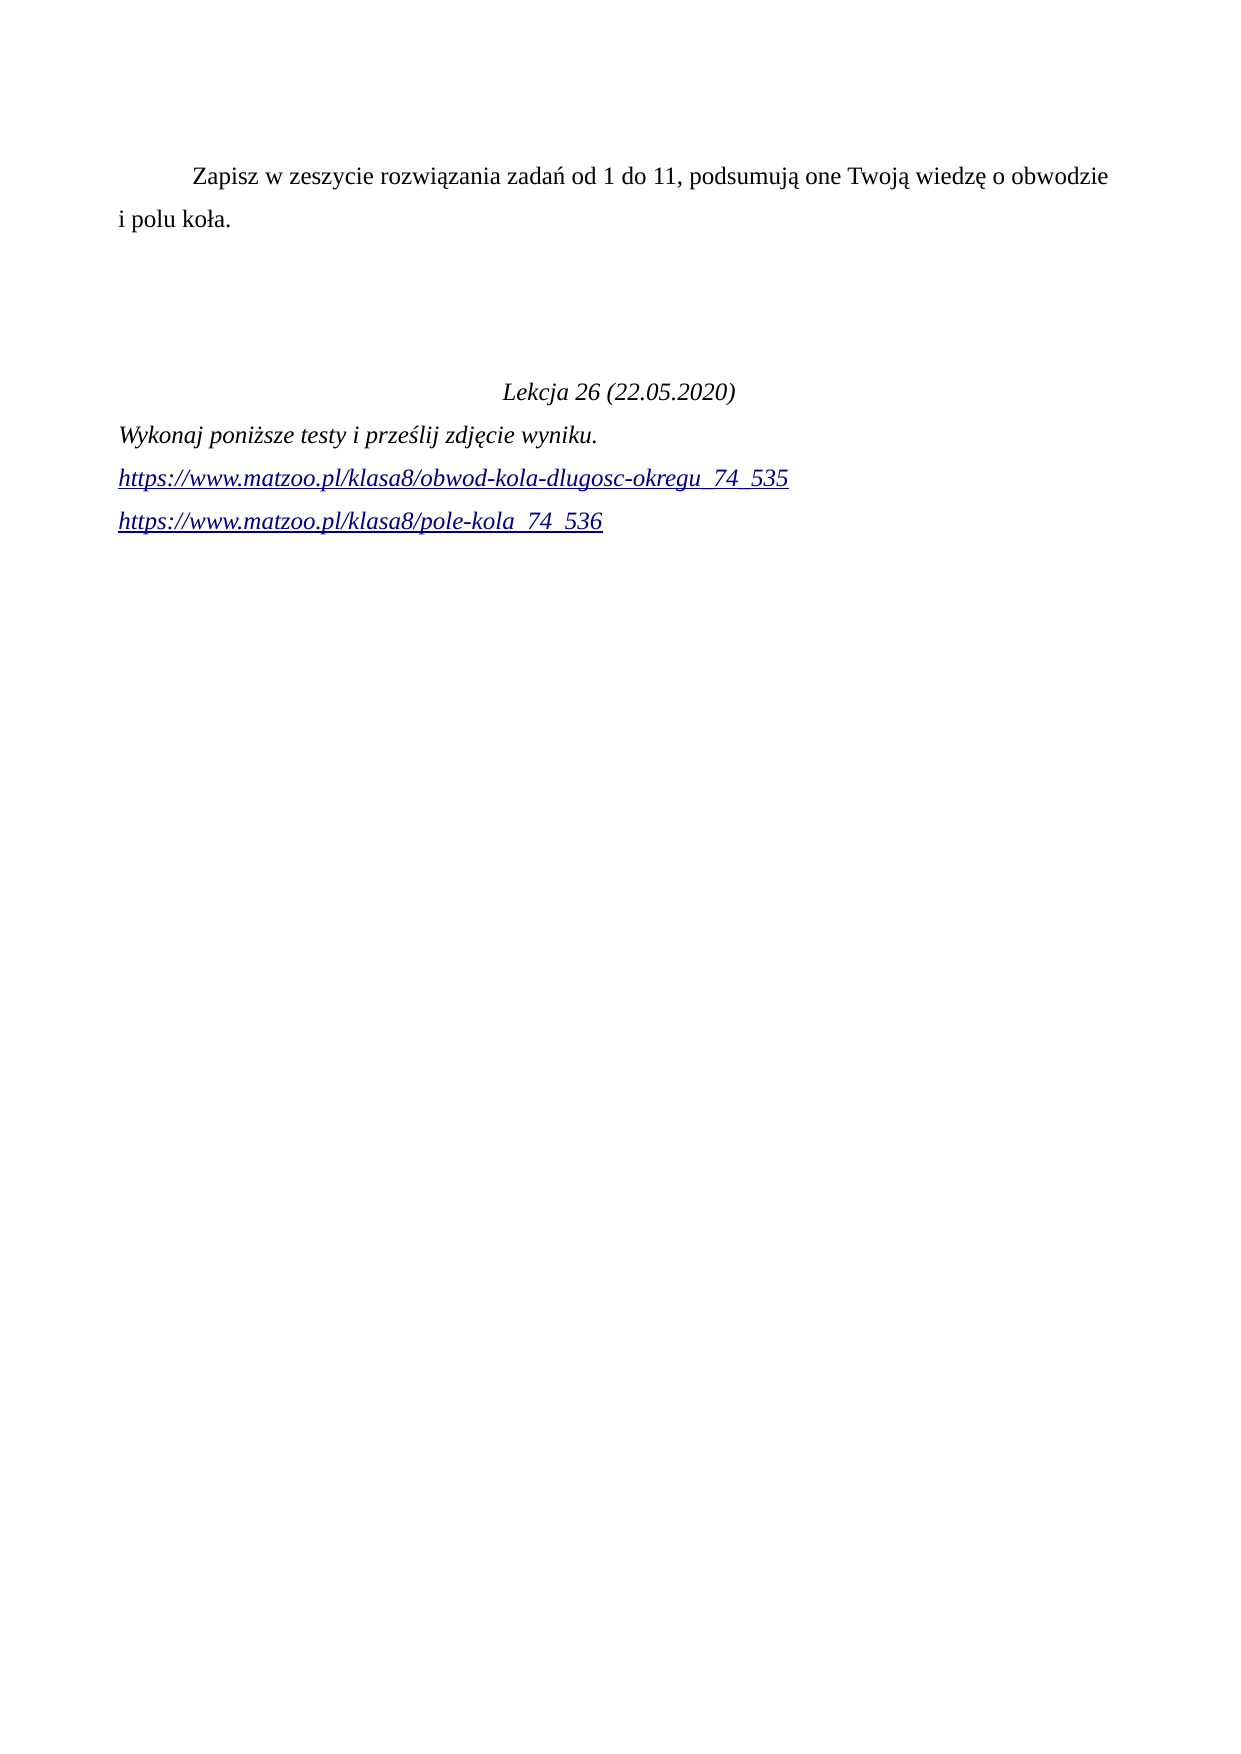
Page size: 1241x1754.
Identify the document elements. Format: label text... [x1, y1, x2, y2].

text i polu koła. [118, 204, 1122, 233]
text Wykonaj poniższe testy i prześlij zdjęcie wyniku. [118, 420, 1122, 449]
text Zapisz w zeszycie rozwiązania zadań od 1 do 11, podsumują one Twoją wiedzę o obwodzie [118, 161, 1122, 190]
text https://www.matzoo.pl/klasa8/pole-kola_74_536 [118, 506, 1122, 535]
text Lekcja 26 (22.05.2020) [118, 377, 1122, 406]
text https://www.matzoo.pl/klasa8/obwod-kola-dlugosc-okregu_74_535 [118, 463, 1122, 492]
